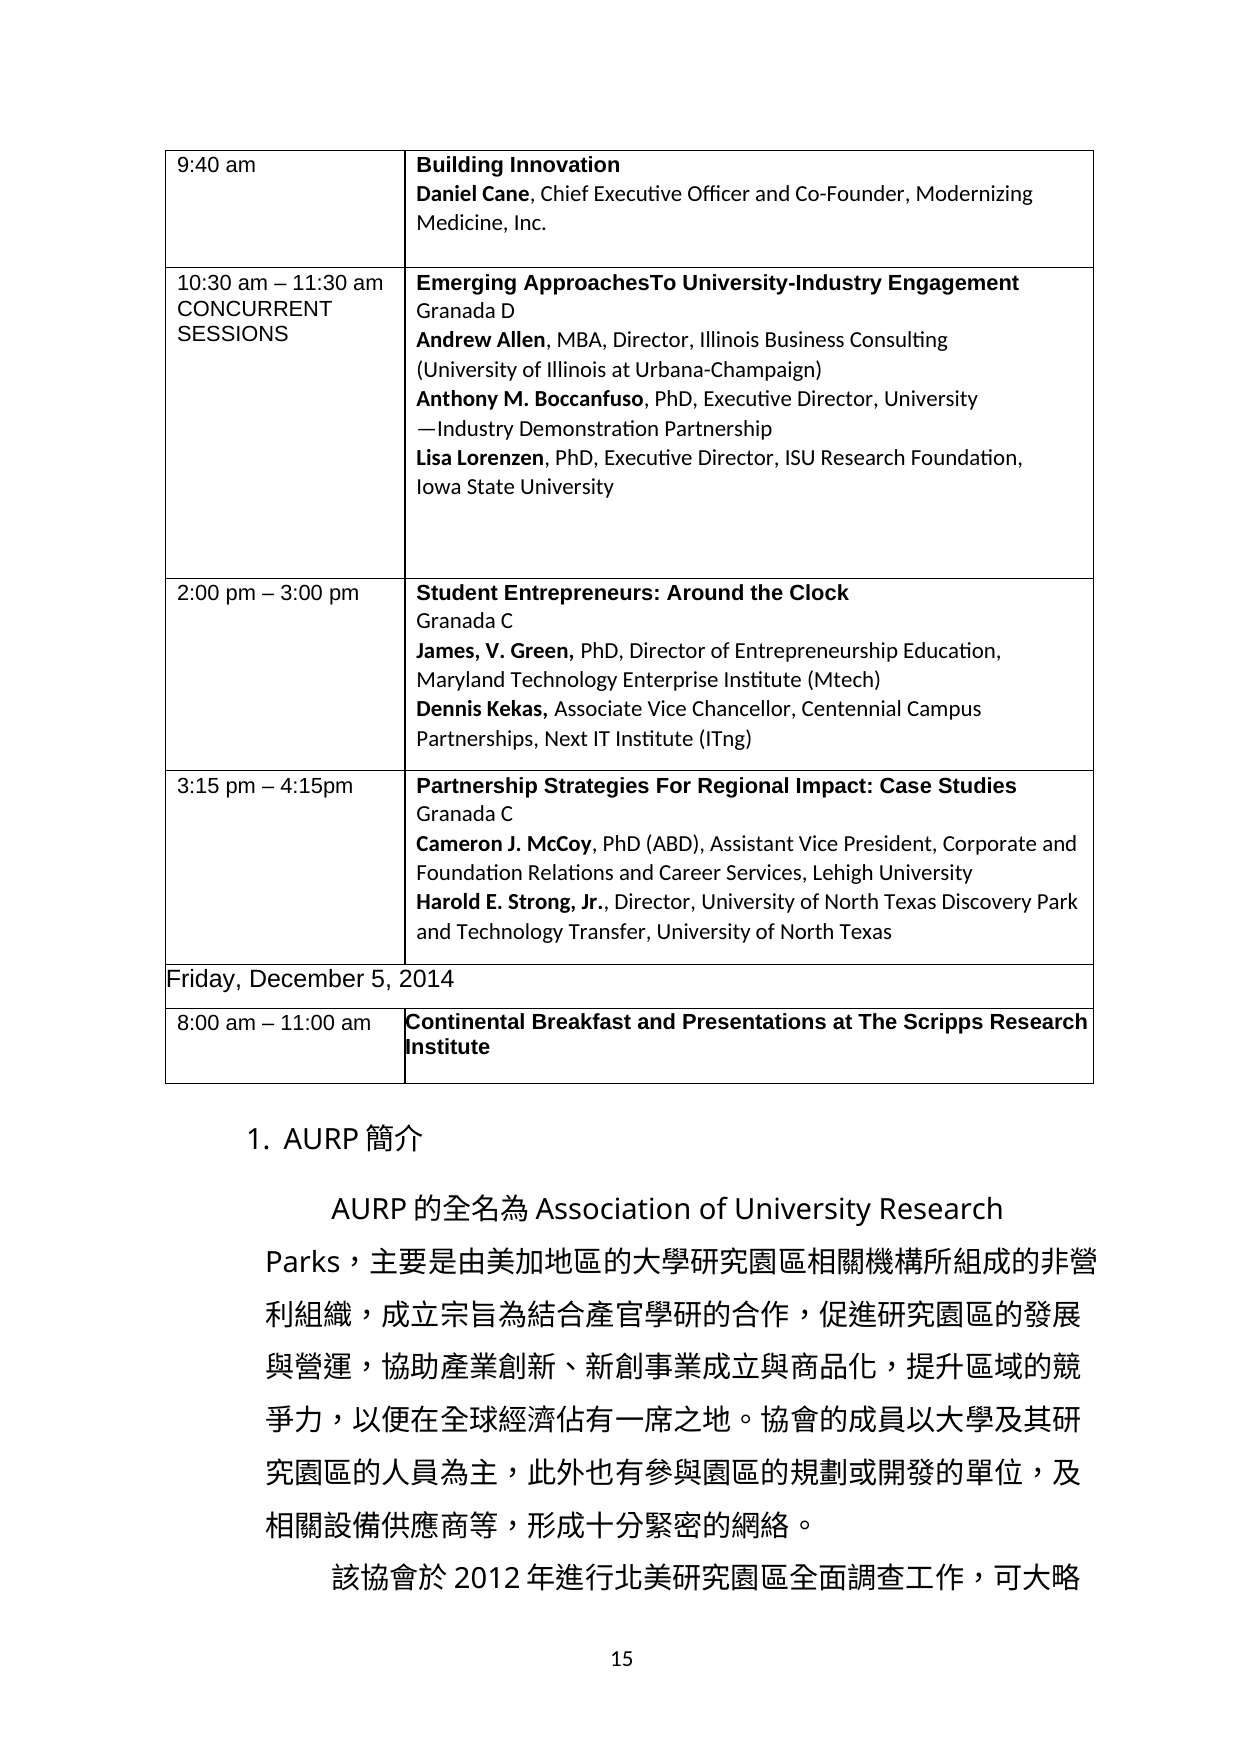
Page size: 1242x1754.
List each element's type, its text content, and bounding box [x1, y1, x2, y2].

text 該協會於2012年進行北美研究園區全面調查工作，可大略 [265, 1555, 1102, 1597]
table_cell Continental Breakfast and Presentations at The Scripps Research Institute [406, 1009, 1093, 1082]
table_cell 2:00 pm – 3:00 pm [166, 579, 404, 770]
table_cell 9:40 am [166, 151, 404, 267]
table_cell Emerging ApproachesTo University-Industry Engagement Granada D Andrew Allen, MBA, Director, Illinois Business Consulting (University of Illinois at Urbana-Champaign) Anthony M. Boccanfuso, PhD, Executive Director, University —Industry Demonstration Partnership Lisa Lorenzen, PhD, Executive Director, ISU Research Foundation, Iowa State University [406, 268, 1093, 577]
text AURP的全名為Association of University Research Parks，主要是由美加地區的大學研究園區相關機構所組成的非營利組織，成立宗旨為結合產官學研的合作，促進研究園區的發展與營運，協助產業創新、新創事業成立與商品化，提升區域的競爭力，以便在全球經濟佔有一席之地。協會的成員以大學及其研究園區的人員為主，此外也有參與園區的規劃或開發的單位，及相關設備供應商等，形成十分緊密的網絡。 [265, 1185, 1102, 1544]
table_cell Partnership Strategies For Regional Impact: Case Studies Granada C Cameron J. McCoy, PhD (ABD), Assistant Vice President, Corporate and Foundation Relations and Career Services, Lehigh University Harold E. Strong, Jr., Director, University of North Texas Discovery Park and Technology Transfer, University of North Texas [406, 771, 1093, 963]
table_cell Building Innovation Daniel Cane, Chief Executive Officer and Co-Founder, Modernizing Medicine, Inc. [406, 151, 1093, 267]
table_cell Student Entrepreneurs: Around the Clock Granada C James, V. Green, PhD, Director of Entrepreneurship Education, Maryland Technology Enterprise Institute (Mtech) Dennis Kekas, Associate Vice Chancellor, Centennial Campus Partnerships, Next IT Institute (ITng) [406, 579, 1093, 770]
table_cell 8:00 am – 11:00 am [166, 1009, 404, 1082]
list AURP簡介 [246, 1116, 1106, 1158]
table_cell Friday, December 5, 2014 [166, 965, 1093, 1008]
table_cell 3:15 pm – 4:15pm [166, 771, 404, 963]
table_cell 10:30 am – 11:30 am CONCURRENT SESSIONS [166, 268, 404, 577]
